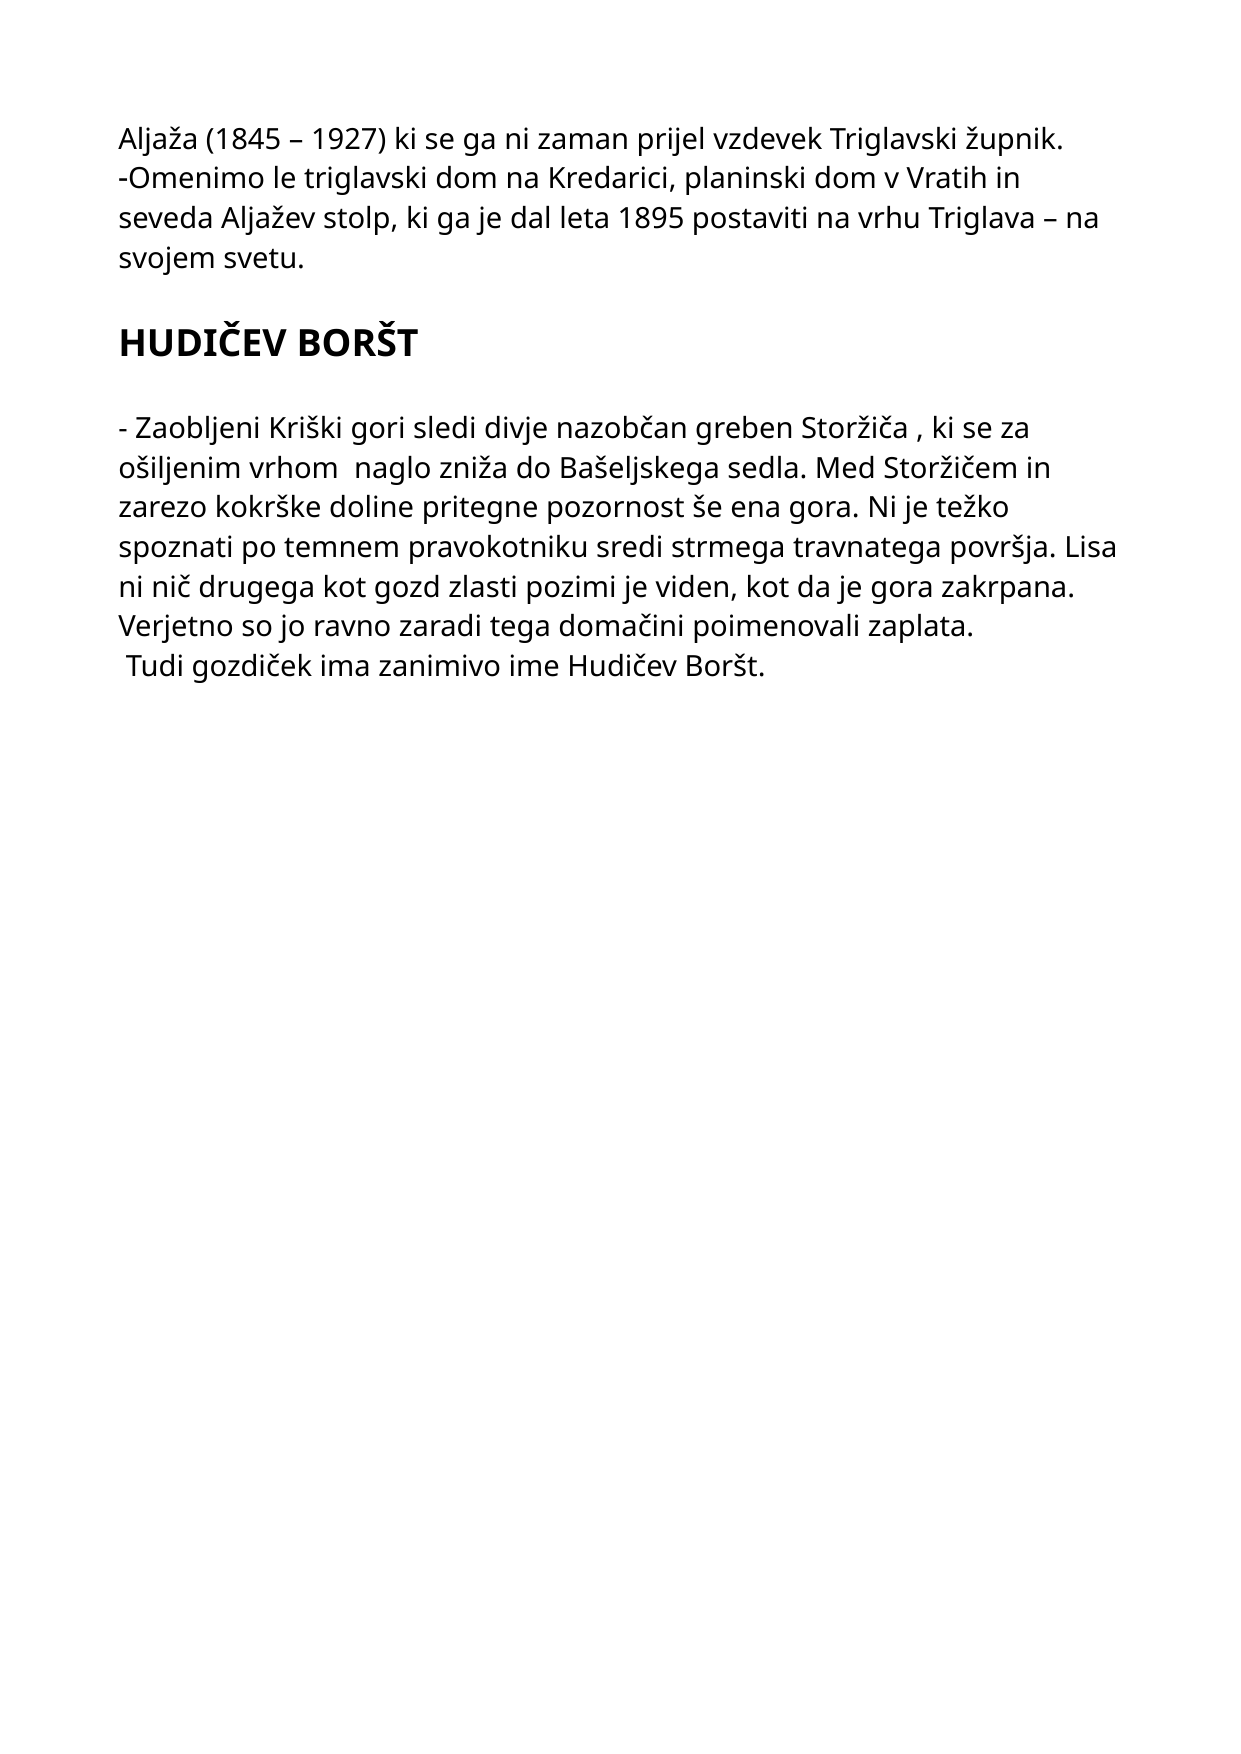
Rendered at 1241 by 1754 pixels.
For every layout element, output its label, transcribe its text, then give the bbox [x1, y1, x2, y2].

list Omenimo le triglavski dom na Kredarici, planinski dom v Vratih in seveda Aljažev stolp, ki ga je dal leta 1895 postaviti na vrhu Triglava – na svojem svetu. [118, 158, 1122, 277]
text - Zaobljeni Kriški gori sledi divje nazobčan greben Storžiča , ki se za ošiljenim vrhom naglo zniža do Bašeljskega sedla. Med Storžičem in zarezo kokrške doline pritegne pozornost še ena gora. Ni je težko spoznati po temnem pravokotniku sredi strmega travnatega površja. Lisa ni nič drugega kot gozd zlasti pozimi je viden, kot da je gora zakrpana. Verjetno so jo ravno zaradi tega domačini poimenovali zaplata. [118, 407, 1122, 645]
list Aljaža (1845 – 1927) ki se ga ni zaman prijel vzdevek Triglavski župnik. [118, 118, 1122, 158]
text HUDIČEV BORŠT [118, 317, 1122, 368]
text Tudi gozdiček ima zanimivo ime Hudičev Boršt. [118, 645, 1122, 685]
